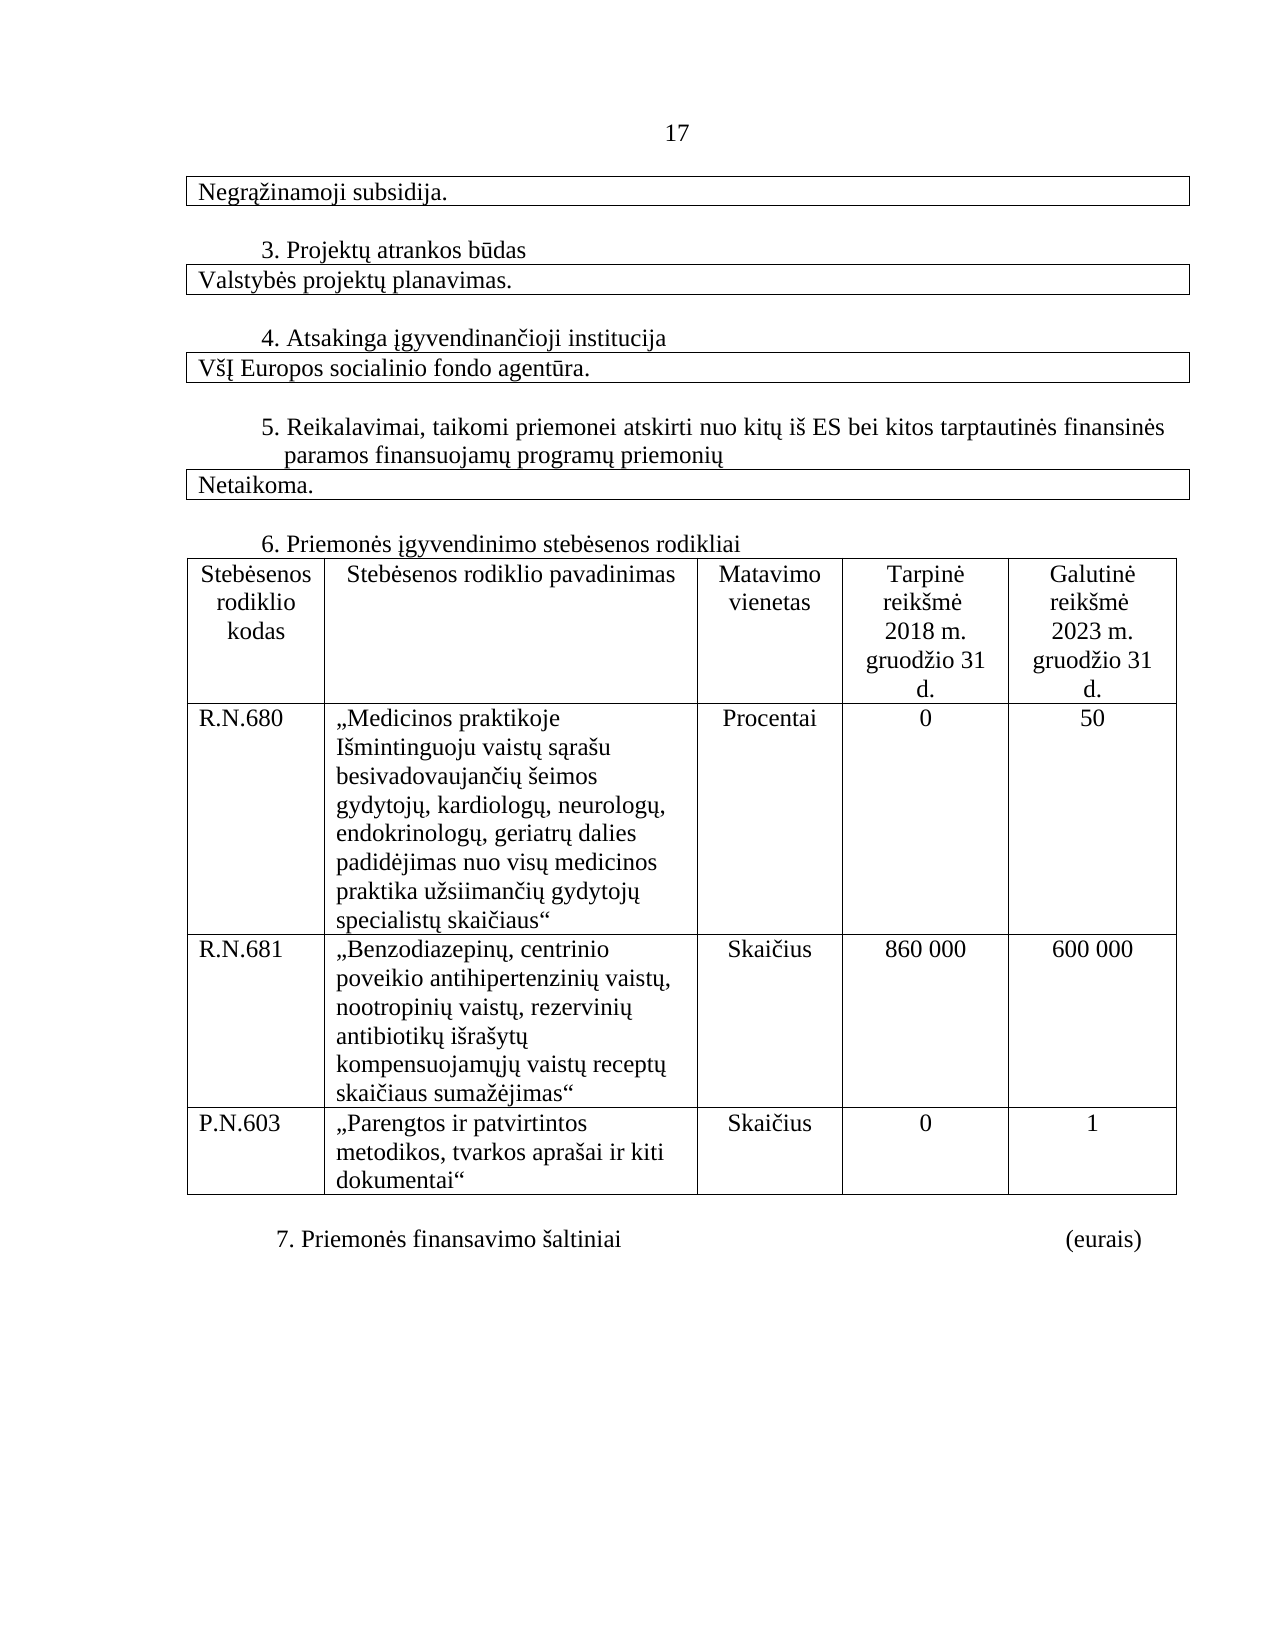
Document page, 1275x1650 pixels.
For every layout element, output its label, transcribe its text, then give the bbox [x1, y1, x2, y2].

table_header Negrąžinamoji subsidija. [187, 177, 1189, 205]
table_cell Procentai [698, 704, 842, 933]
table_cell P.N.603 [188, 1108, 324, 1194]
table_cell Skaičius [698, 935, 842, 1107]
table_cell 1 [1009, 1108, 1176, 1194]
table_header Valstybės projektų planavimas. [187, 265, 1189, 294]
table_cell „Benzodiazepinų, centrinio poveikio antihipertenzinių vaistų, nootropinių vaistų, rezervinių antibiotikų išrašytų kompensuojamųjų vaistų receptų skaičiaus sumažėjimas“ [325, 935, 697, 1107]
table_cell R.N.681 [188, 935, 324, 1107]
text 5. Reikalavimai, taikomi priemonei atskirti nuo kitų iš ES bei kitos tarptautinės finansinės paramos finansuojamų programų priemonių [261, 412, 1167, 469]
table_cell 0 [843, 1108, 1008, 1194]
text 3. Projektų atrankos būdas [261, 235, 1167, 264]
table_header Galutinė reikšmė 2023 m. gruodžio 31 d. [1009, 559, 1176, 702]
table_cell 860 000 [843, 935, 1008, 1107]
table_header Stebėsenos rodiklio pavadinimas [325, 559, 697, 702]
table_header Netaikoma. [187, 470, 1189, 499]
table_cell 0 [843, 704, 1008, 933]
table_header Stebėsenos rodiklio kodas [188, 559, 324, 702]
text 7. Priemonės finansavimo šaltiniai (eurais) [187, 1224, 1181, 1253]
text 6. Priemonės įgyvendinimo stebėsenos rodikliai [261, 529, 1167, 558]
table_header Tarpinė reikšmė 2018 m. gruodžio 31 d. [843, 559, 1008, 702]
table_header VšĮ Europos socialinio fondo agentūra. [187, 353, 1189, 382]
table_header Matavimo vienetas [698, 559, 842, 702]
table_cell Skaičius [698, 1108, 842, 1194]
table_cell R.N.680 [188, 704, 324, 933]
table_cell 50 [1009, 704, 1176, 933]
text 4. Atsakinga įgyvendinančioji institucija [261, 323, 1167, 352]
table_cell „Medicinos praktikoje Išmintinguoju vaistų sąrašu besivadovaujančių šeimos gydytojų, kardiologų, neurologų, endokrinologų, geriatrų dalies padidėjimas nuo visų medicinos praktika užsiimančių gydytojų specialistų skaičiaus“ [325, 704, 697, 933]
table_cell 600 000 [1009, 935, 1176, 1107]
table_cell „Parengtos ir patvirtintos metodikos, tvarkos aprašai ir kiti dokumentai“ [325, 1108, 697, 1194]
